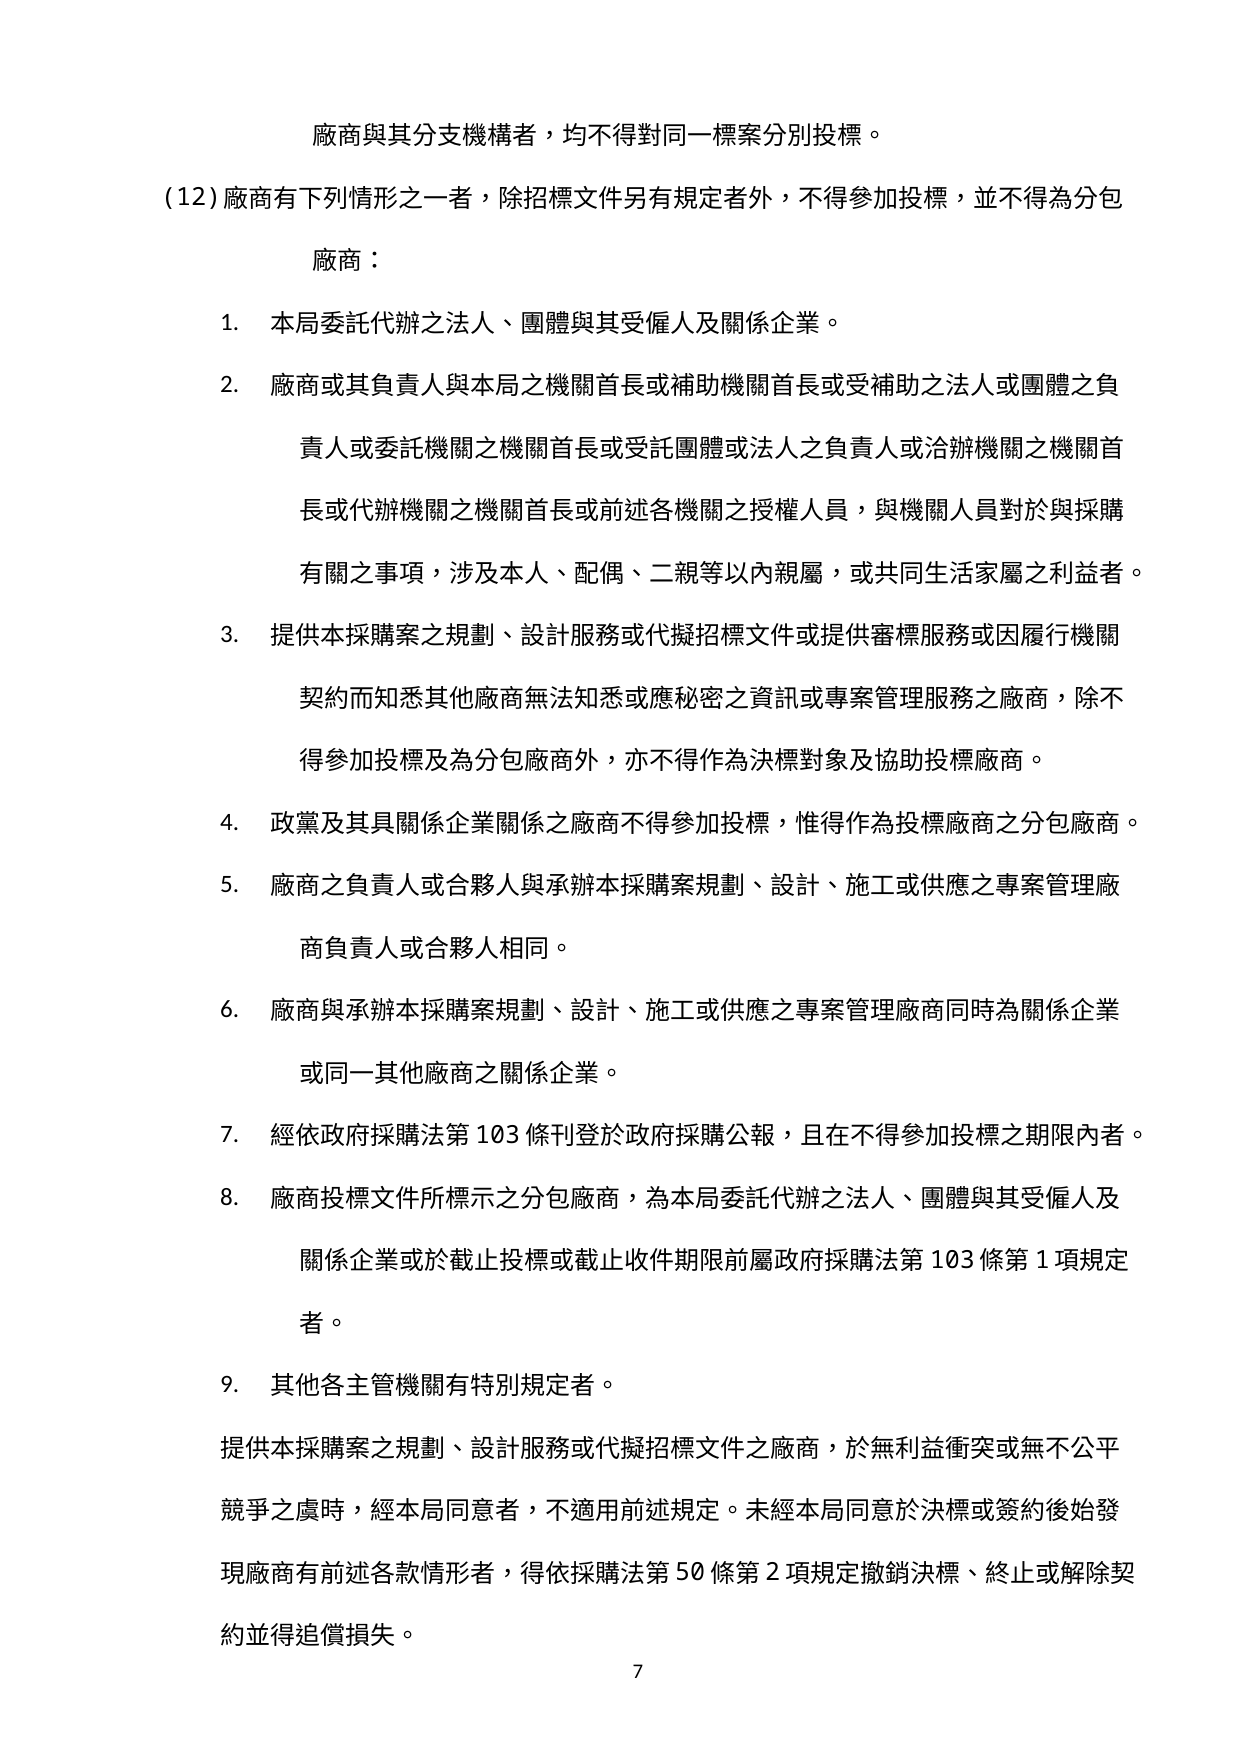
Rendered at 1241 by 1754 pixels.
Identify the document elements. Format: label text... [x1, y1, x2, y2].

list 廠商之負責人或合夥人與承辦本採購案規劃、設計、施工或供應之專案管理廠商負責人或合夥人相同。 [220, 842, 1144, 967]
list 其他各主管機關有特別規定者。 [220, 1342, 1144, 1404]
list 廠商或其負責人與本局之機關首長或補助機關首長或受補助之法人或團體之負責人或委託機關之機關首長或受託團體或法人之負責人或洽辦機關之機關首長或代辦機關之機關首長或前述各機關之授權人員，與機關人員對於與採購有關之事項，涉及本人、配偶、二親等以內親屬，或共同生活家屬之利益者。 [220, 342, 1144, 592]
list 廠商與其分支機構者，均不得對同一標案分別投標。 [161, 92, 1144, 154]
list 廠商投標文件所標示之分包廠商，為本局委託代辦之法人、團體與其受僱人及關係企業或於截止投標或截止收件期限前屬政府採購法第103條第1項規定者。 [220, 1154, 1144, 1342]
list 政黨及其具關係企業關係之廠商不得參加投標，惟得作為投標廠商之分包廠商。 [220, 779, 1144, 842]
list 廠商與承辦本採購案規劃、設計、施工或供應之專案管理廠商同時為關係企業或同一其他廠商之關係企業。 [220, 967, 1144, 1092]
list 廠商有下列情形之一者，除招標文件另有規定者外，不得參加投標，並不得為分包廠商： [161, 154, 1144, 279]
list 經依政府採購法第103條刊登於政府採購公報，且在不得參加投標之期限內者。 [220, 1092, 1144, 1154]
list 本局委託代辦之法人、團體與其受僱人及關係企業。 [220, 279, 1144, 342]
text 提供本採購案之規劃、設計服務或代擬招標文件之廠商，於無利益衝突或無不公平競爭之虞時，經本局同意者，不適用前述規定。未經本局同意於決標或簽約後始發現廠商有前述各款情形者，得依採購法第50條第2項規定撤銷決標、終止或解除契約並得追償損失。 [220, 1404, 1144, 1654]
list 提供本採購案之規劃、設計服務或代擬招標文件或提供審標服務或因履行機關契約而知悉其他廠商無法知悉或應秘密之資訊或專案管理服務之廠商，除不得參加投標及為分包廠商外，亦不得作為決標對象及協助投標廠商。 [220, 592, 1144, 779]
